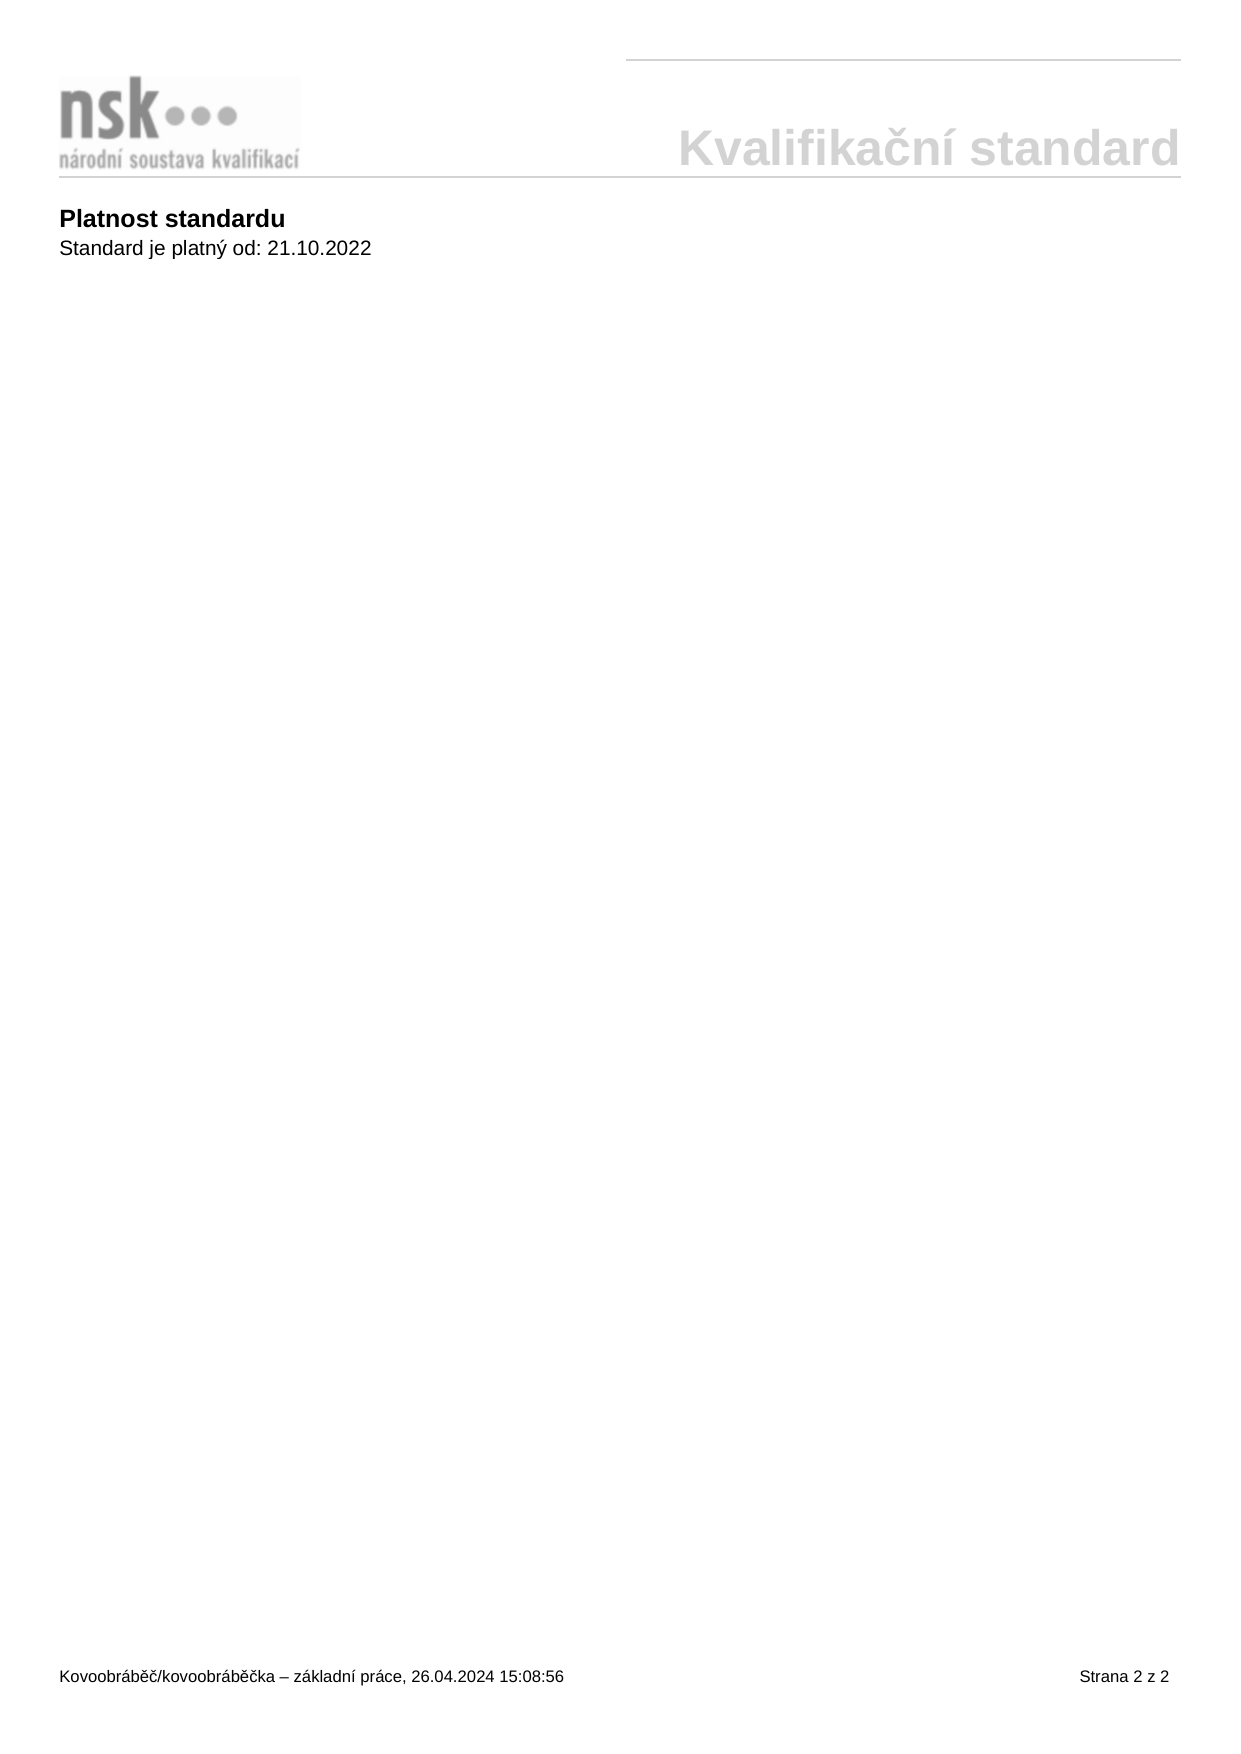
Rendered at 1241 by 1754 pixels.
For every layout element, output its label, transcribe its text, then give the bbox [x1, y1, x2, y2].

table_cell [1169, 259, 1181, 559]
table_cell [59, 194, 483, 200]
table_cell [1169, 1409, 1181, 1658]
table_cell [1093, 559, 1169, 859]
table_cell [484, 194, 620, 200]
table_cell Standard je platný od: 21.10.2022 [59, 236, 1181, 259]
table_cell [862, 559, 1093, 859]
table_cell Kvalifikační standard [626, 61, 1181, 176]
table_cell [484, 859, 620, 1159]
table_cell [862, 194, 1093, 200]
table_cell [620, 259, 626, 559]
table_cell [862, 259, 1093, 559]
table_cell [1093, 1409, 1169, 1658]
table_cell [620, 1159, 626, 1409]
table_cell Platnost standardu [59, 200, 1181, 236]
table_cell [1093, 859, 1169, 1159]
table_cell [620, 859, 626, 1159]
table_cell [59, 859, 483, 1159]
table_cell [626, 1159, 862, 1409]
table_cell Strana 2 z 2 [862, 1658, 1169, 1694]
table_cell [59, 178, 1181, 194]
table_cell [1169, 194, 1181, 200]
table_cell [1093, 259, 1169, 559]
table_cell [484, 1159, 620, 1409]
table_cell [862, 1409, 1093, 1658]
table_cell [484, 259, 620, 559]
table_cell [620, 559, 626, 859]
table_cell [626, 194, 862, 200]
table_cell [1093, 1159, 1169, 1409]
table_cell [1169, 859, 1181, 1159]
table_cell [626, 1409, 862, 1658]
table_cell [59, 171, 483, 176]
table_cell [626, 259, 862, 559]
table_cell [862, 1159, 1093, 1409]
table_cell [626, 859, 862, 1159]
table_cell [1169, 1159, 1181, 1409]
table_cell [862, 859, 1093, 1159]
table_cell [59, 1409, 483, 1658]
table_cell [621, 59, 626, 170]
table_cell [626, 559, 862, 859]
table_cell [1169, 559, 1181, 859]
table_cell [484, 171, 620, 176]
table_cell [620, 1409, 626, 1658]
table_cell [484, 1409, 620, 1658]
table_cell [59, 259, 483, 559]
table_cell [484, 559, 620, 859]
table_cell [59, 1159, 483, 1409]
picture [58, 59, 621, 171]
table_cell [1093, 194, 1169, 200]
table_cell [59, 559, 483, 859]
table_cell Kovoobráběč/kovoobráběčka – základní práce, 26.04.2024 15:08:56 [59, 1658, 862, 1694]
table_cell [1169, 1658, 1181, 1694]
